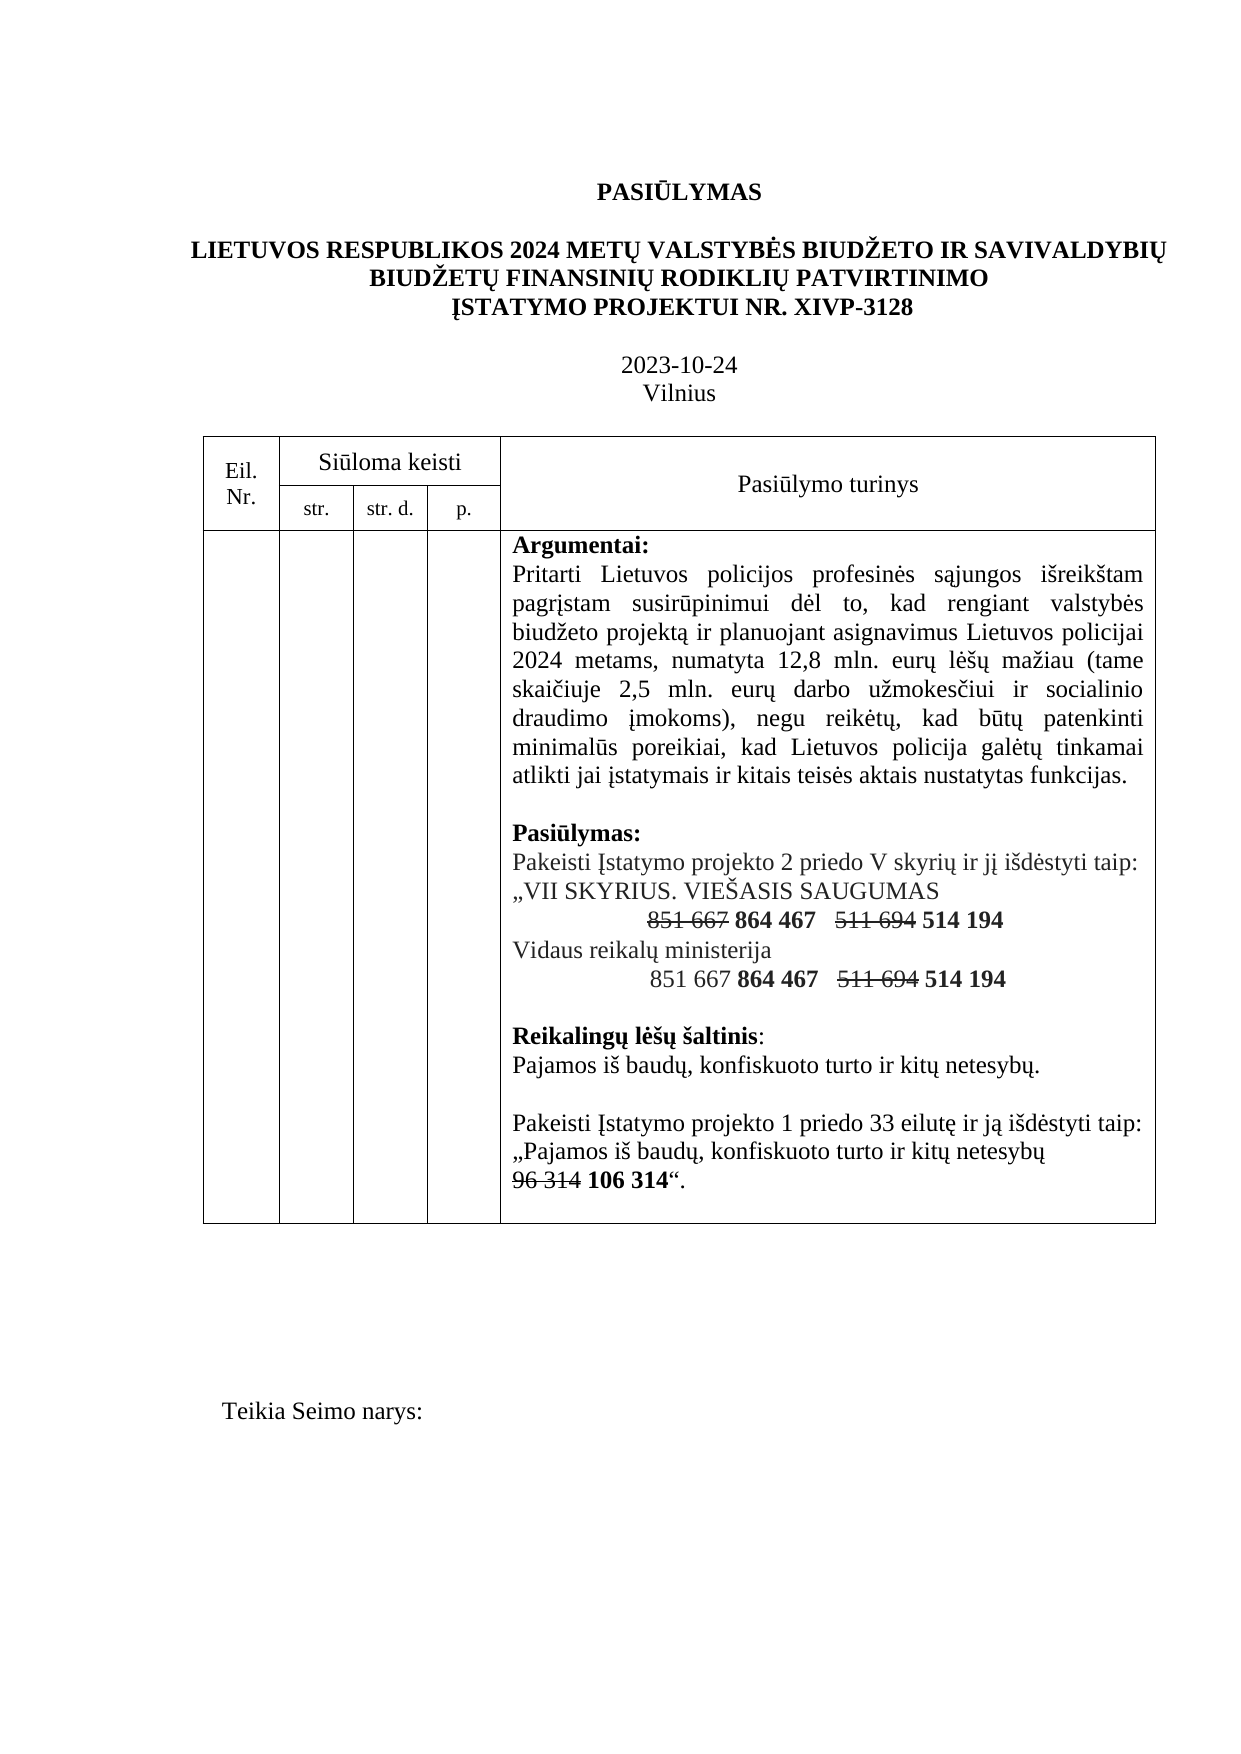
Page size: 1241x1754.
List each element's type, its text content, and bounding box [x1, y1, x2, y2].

table_header Pasiūlymo turinys [501, 437, 1155, 529]
text Teikia Seimo narys: [222, 1396, 1181, 1425]
table_cell [354, 531, 427, 1223]
table_header Eil. Nr. [204, 437, 279, 529]
text LIETUVOS RESPUBLIKOS 2024 METŲ VALSTYBĖS BIUDŽETO IR SAVIVALDYBIŲ BIUDŽETŲ FINANSINIŲ RODIKLIŲ PATVIRTINIMO [177, 235, 1181, 292]
table_cell Argumentai: Pritarti Lietuvos policijos profesinės sąjungos išreikštam pagrįstam susirūpinimui dėl to, kad rengiant valstybės biudžeto projektą ir planuojant asignavimus Lietuvos policijai 2024 metams, numatyta 12,8 mln. eurų lėšų mažiau (tame skaičiuje 2,5 mln. eurų darbo užmokesčiui ir socialinio draudimo įmokoms), negu reikėtų, kad būtų patenkinti minimalūs poreikiai, kad Lietuvos policija galėtų tinkamai atlikti jai įstatymais ir kitais teisės aktais nustatytas funkcijas. Pasiūlymas: Pakeisti Įstatymo projekto 2 priedo V skyrių ir jį išdėstyti taip: „VII SKYRIUS. VIEŠASIS SAUGUMAS 851 667 864 467 511 694 514 194 Vidaus reikalų ministerija 851 667 864 467 511 694 514 194 Reikalingų lėšų šaltinis: Pajamos iš baudų, konfiskuoto turto ir kitų netesybų. Pakeisti Įstatymo projekto 1 priedo 33 eilutę ir ją išdėstyti taip: „Pajamos iš baudų, konfiskuoto turto ir kitų netesybų 96 314 106 314“. [501, 531, 1155, 1223]
table_cell [280, 531, 353, 1223]
table_cell str. [280, 486, 353, 529]
table_cell [428, 531, 500, 1223]
table_cell str. d. [354, 486, 427, 529]
text PASIŪLYMAS [177, 177, 1181, 206]
text ĮSTATYMO PROJEKTUI NR. XIVP-3128 [177, 292, 1181, 321]
table_header Siūloma keisti [280, 437, 500, 485]
table_cell p. [428, 486, 500, 529]
text 2023-10-24 [177, 350, 1181, 378]
table_cell [204, 531, 279, 1223]
text Vilnius [177, 378, 1181, 407]
